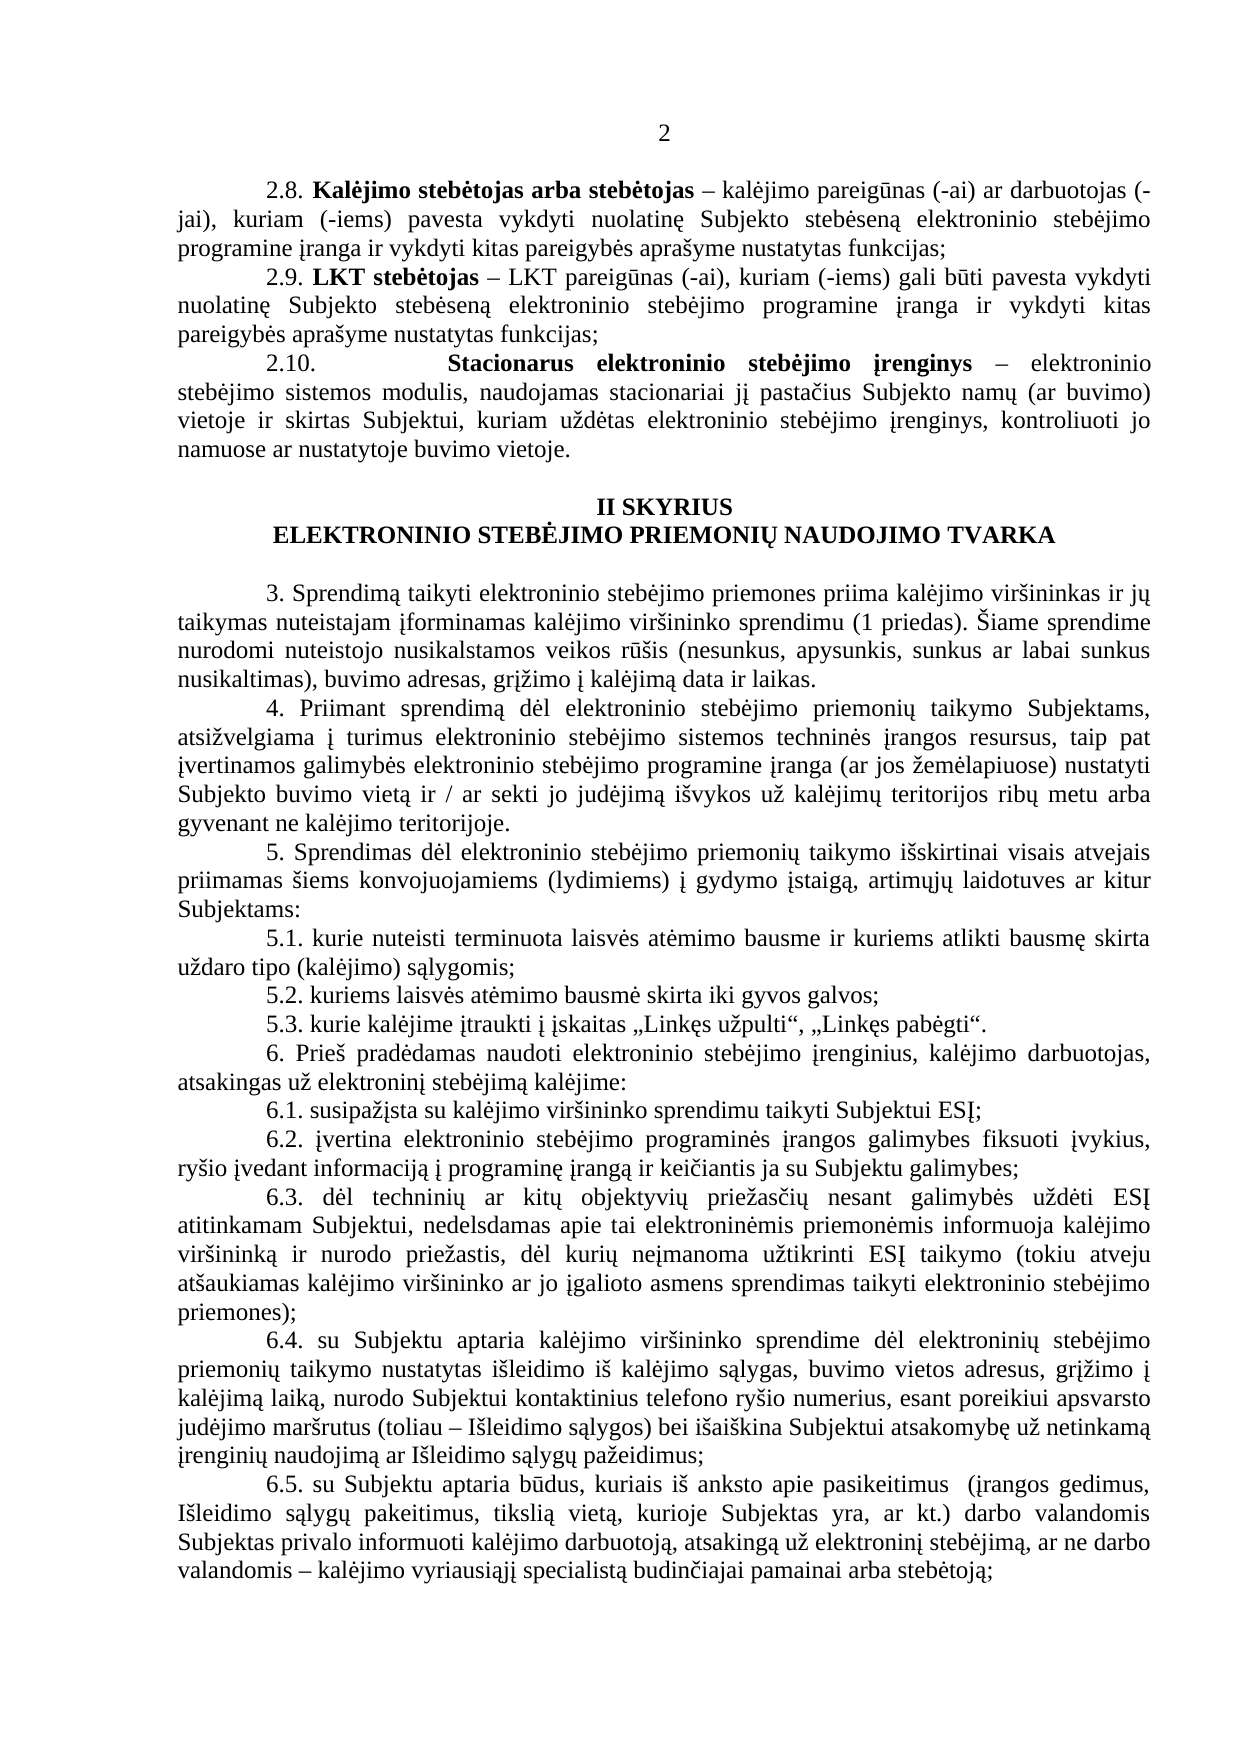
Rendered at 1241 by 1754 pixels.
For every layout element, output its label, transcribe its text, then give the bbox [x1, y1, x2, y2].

text ELEKTRONINIO STEBĖJIMO PRIEMONIŲ NAUDOJIMO TVARKA [177, 521, 1152, 549]
text 2.10. Stacionarus elektroninio stebėjimo įrenginys – elektroninio stebėjimo sistemos modulis, naudojamas stacionariai jį pastačius Subjekto namų (ar buvimo) vietoje ir skirtas Subjektui, kuriam uždėtas elektroninio stebėjimo įrenginys, kontroliuoti jo namuose ar nustatytoje buvimo vietoje. [177, 348, 1152, 463]
text 6.4. su Subjektu aptaria kalėjimo viršininko sprendime dėl elektroninių stebėjimo priemonių taikymo nustatytas išleidimo iš kalėjimo sąlygas, buvimo vietos adresus, grįžimo į kalėjimą laiką, nurodo Subjektui kontaktinius telefono ryšio numerius, esant poreikiui apsvarsto judėjimo maršrutus (toliau – Išleidimo sąlygos) bei išaiškina Subjektui atsakomybę už netinkamą įrenginių naudojimą ar Išleidimo sąlygų pažeidimus; [177, 1326, 1152, 1469]
text 3. Sprendimą taikyti elektroninio stebėjimo priemones priima kalėjimo viršininkas ir jų taikymas nuteistajam įforminamas kalėjimo viršininko sprendimu (1 priedas). Šiame sprendime nurodomi nuteistojo nusikalstamos veikos rūšis (nesunkus, apysunkis, sunkus ar labai sunkus nusikaltimas), buvimo adresas, grįžimo į kalėjimą data ir laikas. [177, 578, 1152, 693]
text 6.1. susipažįsta su kalėjimo viršininko sprendimu taikyti Subjektui ESĮ; [177, 1096, 1152, 1124]
text 5.2. kuriems laisvės atėmimo bausmė skirta iki gyvos galvos; [177, 981, 1152, 1009]
text II SKYRIUS [177, 492, 1152, 521]
text 6.3. dėl techninių ar kitų objektyvių priežasčių nesant galimybės uždėti ESĮ atitinkamam Subjektui, nedelsdamas apie tai elektroninėmis priemonėmis informuoja kalėjimo viršininką ir nurodo priežastis, dėl kurių neįmanoma užtikrinti ESĮ taikymo (tokiu atveju atšaukiamas kalėjimo viršininko ar jo įgalioto asmens sprendimas taikyti elektroninio stebėjimo priemones); [177, 1182, 1152, 1326]
text 4. Priimant sprendimą dėl elektroninio stebėjimo priemonių taikymo Subjektams, atsižvelgiama į turimus elektroninio stebėjimo sistemos techninės įrangos resursus, taip pat įvertinamos galimybės elektroninio stebėjimo programine įranga (ar jos žemėlapiuose) nustatyti Subjekto buvimo vietą ir / ar sekti jo judėjimą išvykos už kalėjimų teritorijos ribų metu arba gyvenant ne kalėjimo teritorijoje. [177, 693, 1152, 837]
text 2.9. LKT stebėtojas – LKT pareigūnas (-ai), kuriam (-iems) gali būti pavesta vykdyti nuolatinę Subjekto stebėseną elektroninio stebėjimo programine įranga ir vykdyti kitas pareigybės aprašyme nustatytas funkcijas; [177, 262, 1152, 348]
text 6. Prieš pradėdamas naudoti elektroninio stebėjimo įrenginius, kalėjimo darbuotojas, atsakingas už elektroninį stebėjimą kalėjime: [177, 1038, 1152, 1096]
text 2.8. Kalėjimo stebėtojas arba stebėtojas – kalėjimo pareigūnas (-ai) ar darbuotojas (-jai), kuriam (-iems) pavesta vykdyti nuolatinę Subjekto stebėseną elektroninio stebėjimo programine įranga ir vykdyti kitas pareigybės aprašyme nustatytas funkcijas; [177, 176, 1152, 262]
text 5.3. kurie kalėjime įtraukti į įskaitas „Linkęs užpulti“, „Linkęs pabėgti“. [177, 1009, 1152, 1038]
text 5.1. kurie nuteisti terminuota laisvės atėmimo bausme ir kuriems atlikti bausmę skirta uždaro tipo (kalėjimo) sąlygomis; [177, 923, 1152, 981]
text 5. Sprendimas dėl elektroninio stebėjimo priemonių taikymo išskirtinai visais atvejais priimamas šiems konvojuojamiems (lydimiems) į gydymo įstaigą, artimųjų laidotuves ar kitur Subjektams: [177, 837, 1152, 923]
text 6.5. su Subjektu aptaria būdus, kuriais iš anksto apie pasikeitimus (įrangos gedimus, Išleidimo sąlygų pakeitimus, tikslią vietą, kurioje Subjektas yra, ar kt.) darbo valandomis Subjektas privalo informuoti kalėjimo darbuotoją, atsakingą už elektroninį stebėjimą, ar ne darbo valandomis – kalėjimo vyriausiąjį specialistą budinčiajai pamainai arba stebėtoją; [177, 1469, 1152, 1584]
text 6.2. įvertina elektroninio stebėjimo programinės įrangos galimybes fiksuoti įvykius, ryšio įvedant informaciją į programinę įrangą ir keičiantis ja su Subjektu galimybes; [177, 1124, 1152, 1182]
